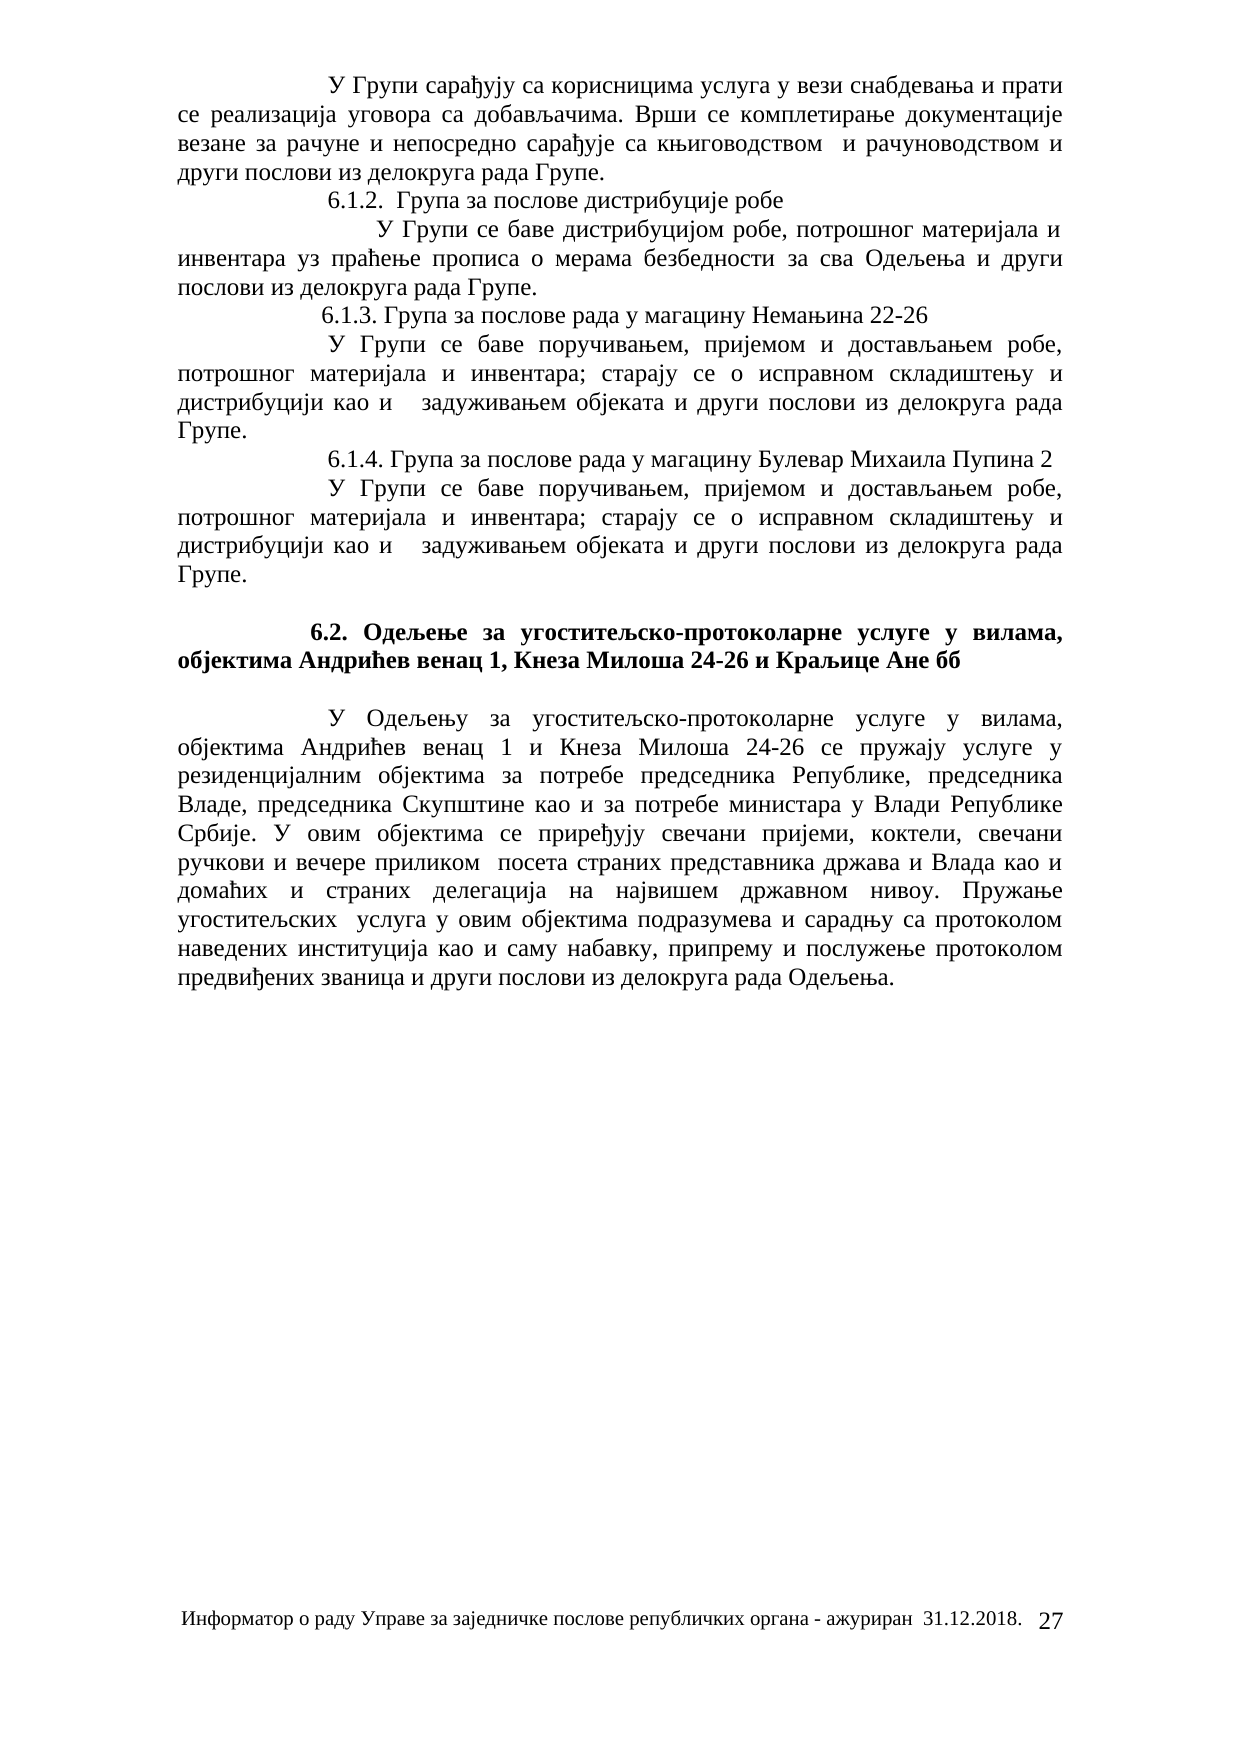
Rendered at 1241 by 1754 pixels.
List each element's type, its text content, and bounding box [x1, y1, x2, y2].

text 6.1.3. Група за пословe рада у магацину Немањина 22-26 [177, 300, 1063, 329]
text У Групи се баве дистрибуцијом робе, потрошног материјала и инвентара уз праћење прописа о мерама безбедности за сва Одељења и други послови из делокруга рада Групе. [177, 214, 1063, 300]
text 6.1.2. Група за послове дистрибуције робе [177, 185, 1063, 214]
text У Групи сарађују са корисницима услуга у вези снабдевања и прати се реализација уговора са добављачима. Врши се комплетирање документације везанe за рачуне и непосредно сарађује са књиговодством и рачуноводством и други послови из делокруга рада Групе. [177, 70, 1063, 185]
text 6.2. Одељење за угоститељско-протоколарне услуге у вилама, објектима Андрићев венац 1, Кнеза Милоша 24-26 и Краљице Ане бб [177, 617, 1063, 674]
text У Групи се баве поручивањем, пријемом и достављањем робе, потрошног материјала и инвентара; старају се о исправном складиштењу и дистрибуцији као и задуживањем објеката и други послови из делокруга рада Групе. [177, 473, 1063, 588]
text У Групи се баве поручивањем, пријемом и достављањем робе, потрошног материјала и инвентара; старају се о исправном складиштењу и дистрибуцији као и задуживањем објеката и други послови из делокруга рада Групе. [177, 329, 1063, 444]
text У Одељењу за угоститељско-протоколарне услуге у вилама, објектима Андрићев венац 1 и Кнеза Милоша 24-26 се пружају услуге у резиденцијалним објектима за потребе председника Републике, председника Владе, председника Скупштине као и за потребе министара у Влади Републике Србије. У овим објектима се приређују свечани пријеми, коктели, свечани ручкови и вечере приликом посета страних представника држава и Влада као и домаћих и страних делегација на највишем државном нивоу. Пружање угоститељских услуга у овим објектима подразумева и сарадњу са протоколом наведених институција као и саму набавку, припрему и послужење протоколом предвиђених званица и други послови из делокруга рада Одељења. [177, 703, 1063, 990]
text 6.1.4. Група за пословe рада у магацину Булевар Михаила Пупина 2 [177, 444, 1063, 473]
